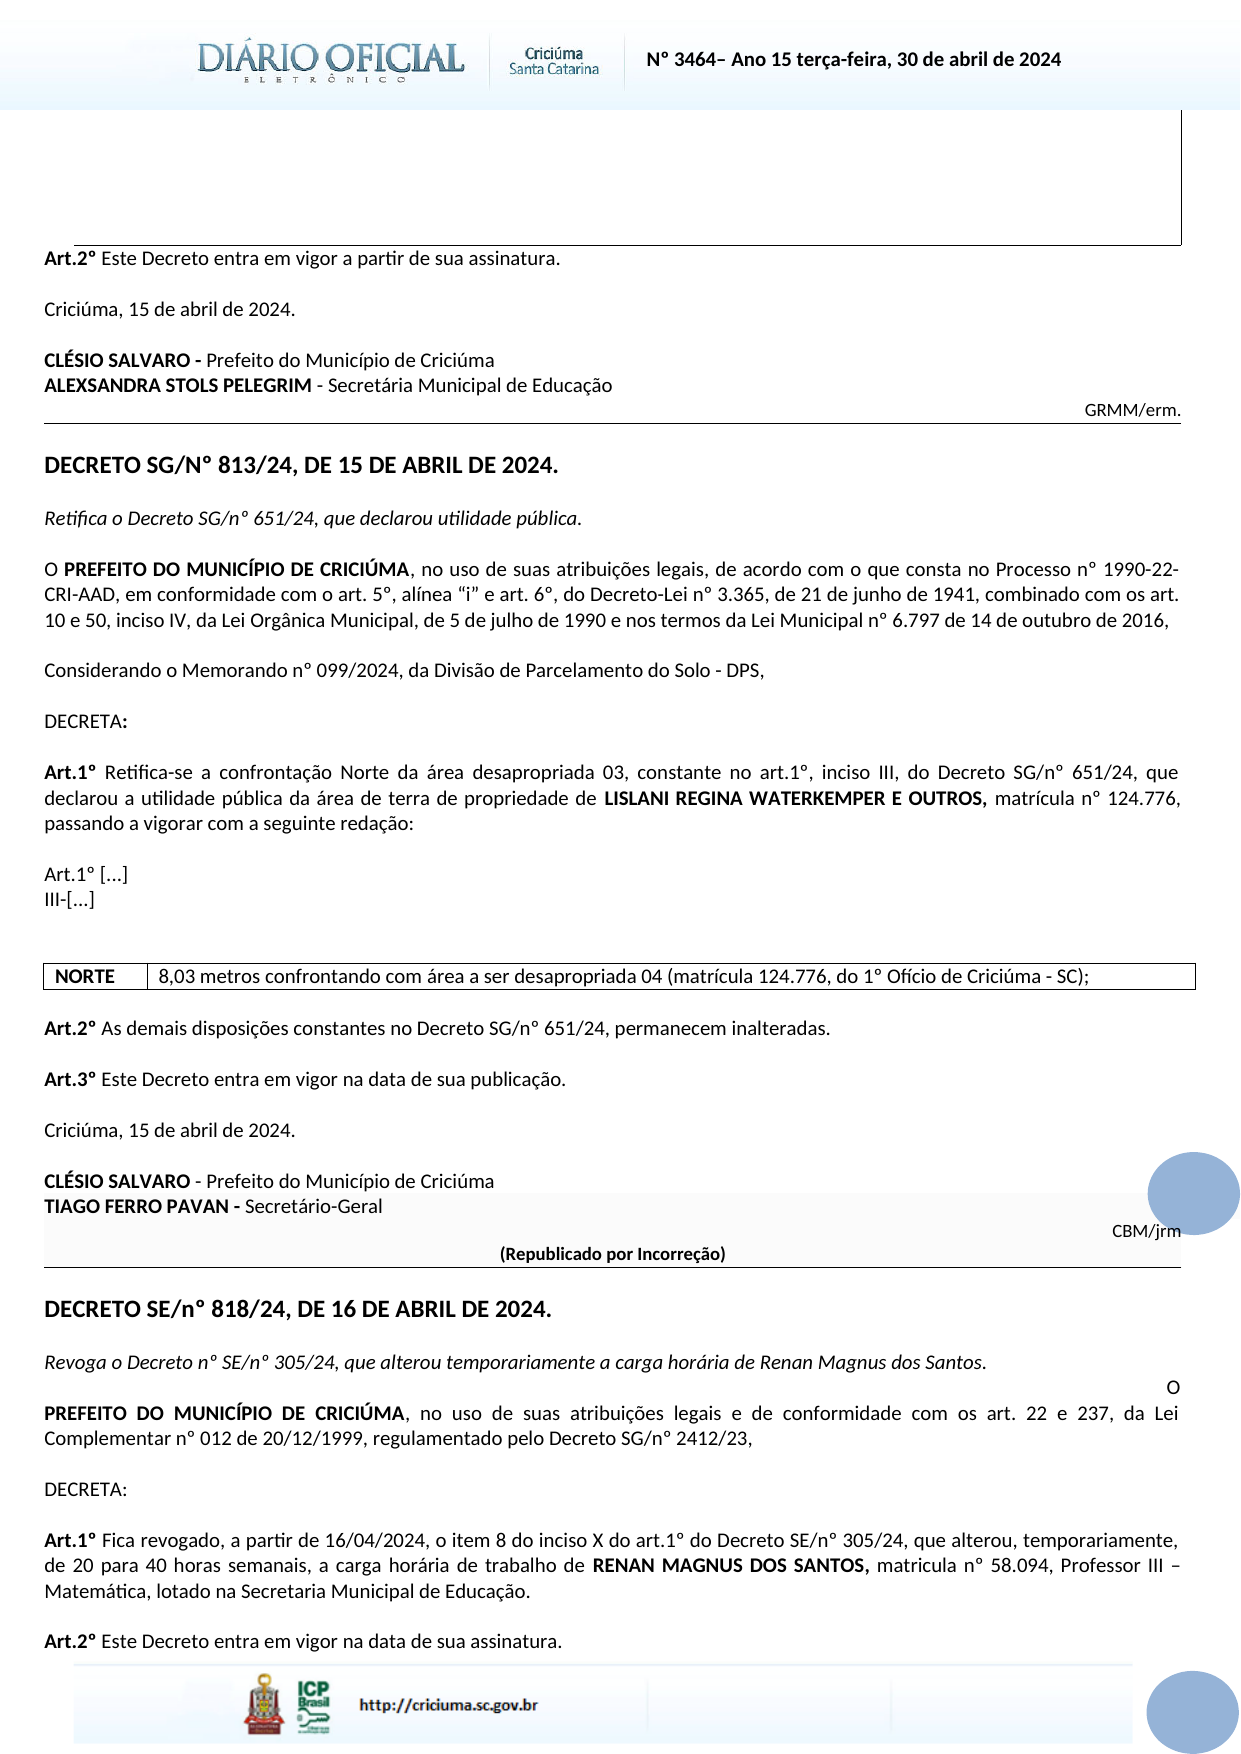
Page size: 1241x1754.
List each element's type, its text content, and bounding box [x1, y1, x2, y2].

text Revoga o Decreto nº SE/nº 305/24, que alterou temporariamente a carga horária de Renan Magnus dos Santos. [44, 1349, 1181, 1374]
text CLÉSIO SALVARO - Prefeito do Município de Criciúma [44, 347, 1181, 372]
text Art.3º Este Decreto entra em vigor na data de sua publicação. [44, 1066, 1181, 1092]
text Considerando o Memorando nº 099/2024, da Divisão de Parcelamento do Solo - DPS, [44, 658, 1181, 683]
text DECRETO SE/nº 818/24, DE 16 DE ABRIL DE 2024. [44, 1293, 1181, 1324]
text O PREFEITO DO MUNICÍPIO DE CRICIÚMA, no uso de suas atribuições legais e de conformidade com os art. 22 e 237, da Lei Complementar nº 012 de 20/12/1999, regulamentado pelo Decreto SG/nº 2412/23, [44, 1374, 1181, 1451]
text ALEXSANDRA STOLS PELEGRIM - Secretária Municipal de Educação [44, 372, 1181, 398]
text DECRETA: [44, 1476, 1181, 1502]
text TIAGO FERRO PAVAN - Secretário-Geral [44, 1193, 1156, 1219]
text (Republicado por Incorreção) [44, 1242, 1181, 1267]
text Art.2º Este Decreto entra em vigor na data de sua assinatura. [44, 1629, 1181, 1654]
text Retifica o Decreto SG/nº 651/24, que declarou utilidade pública. [44, 505, 1181, 531]
text Art.2º Este Decreto entra em vigor a partir de sua assinatura. [44, 245, 1181, 271]
text GRMM/erm. [44, 398, 1181, 423]
text DECRETO SG/Nº 813/24, DE 15 DE ABRIL DE 2024. [44, 449, 1181, 480]
text Art.2º As demais disposições constantes no Decreto SG/nº 651/24, permanecem inalteradas. [44, 1016, 1181, 1041]
text CLÉSIO SALVARO - Prefeito do Município de Criciúma [44, 1168, 1156, 1193]
text O PREFEITO DO MUNICÍPIO DE CRICIÚMA, no uso de suas atribuições legais, de acordo com o que consta no Processo nº 1990-22-CRI-AAD, em conformidade com o art. 5º, alínea “i” e art. 6º, do Decreto-Lei nº 3.365, de 21 de junho de 1941, combinado com os art. 10 e 50, inciso IV, da Lei Orgânica Municipal, de 5 de julho de 1990 e nos termos da Lei Municipal nº 6.797 de 14 de outubro de 2016, [44, 556, 1181, 632]
text Art.1º Fica revogado, a partir de 16/04/2024, o item 8 do inciso X do art.1º do Decreto SE/nº 305/24, que alterou, temporariamente, de 20 para 40 horas semanais, a carga horária de trabalho de RENAN MAGNUS DOS SANTOS, matricula nº 58.094, Professor III – Matemática, lotado na Secretaria Municipal de Educação. [44, 1527, 1181, 1603]
text CBM/jrm [44, 1219, 1181, 1242]
text Art.1º [...] [44, 861, 1181, 886]
text Art.1º Retifica-se a confrontação Norte da área desapropriada 03, constante no art.1º, inciso III, do Decreto SG/nº 651/24, que declarou a utilidade pública da área de terra de propriedade de LISLANI REGINA WATERKEMPER E OUTROS, matrícula nº 124.776, passando a vigorar com a seguinte redação: [44, 759, 1181, 836]
table_header 8,03 metros confrontando com área a ser desapropriada 04 (matrícula 124.776, do 1º Ofício de Criciúma - SC); [148, 964, 1195, 989]
text Criciúma, 15 de abril de 2024. [44, 1117, 1181, 1143]
text DECRETA: [44, 708, 1181, 734]
table_header NORTE [44, 964, 147, 989]
text Criciúma, 15 de abril de 2024. [44, 296, 1181, 321]
text III-[...] [44, 886, 1181, 912]
